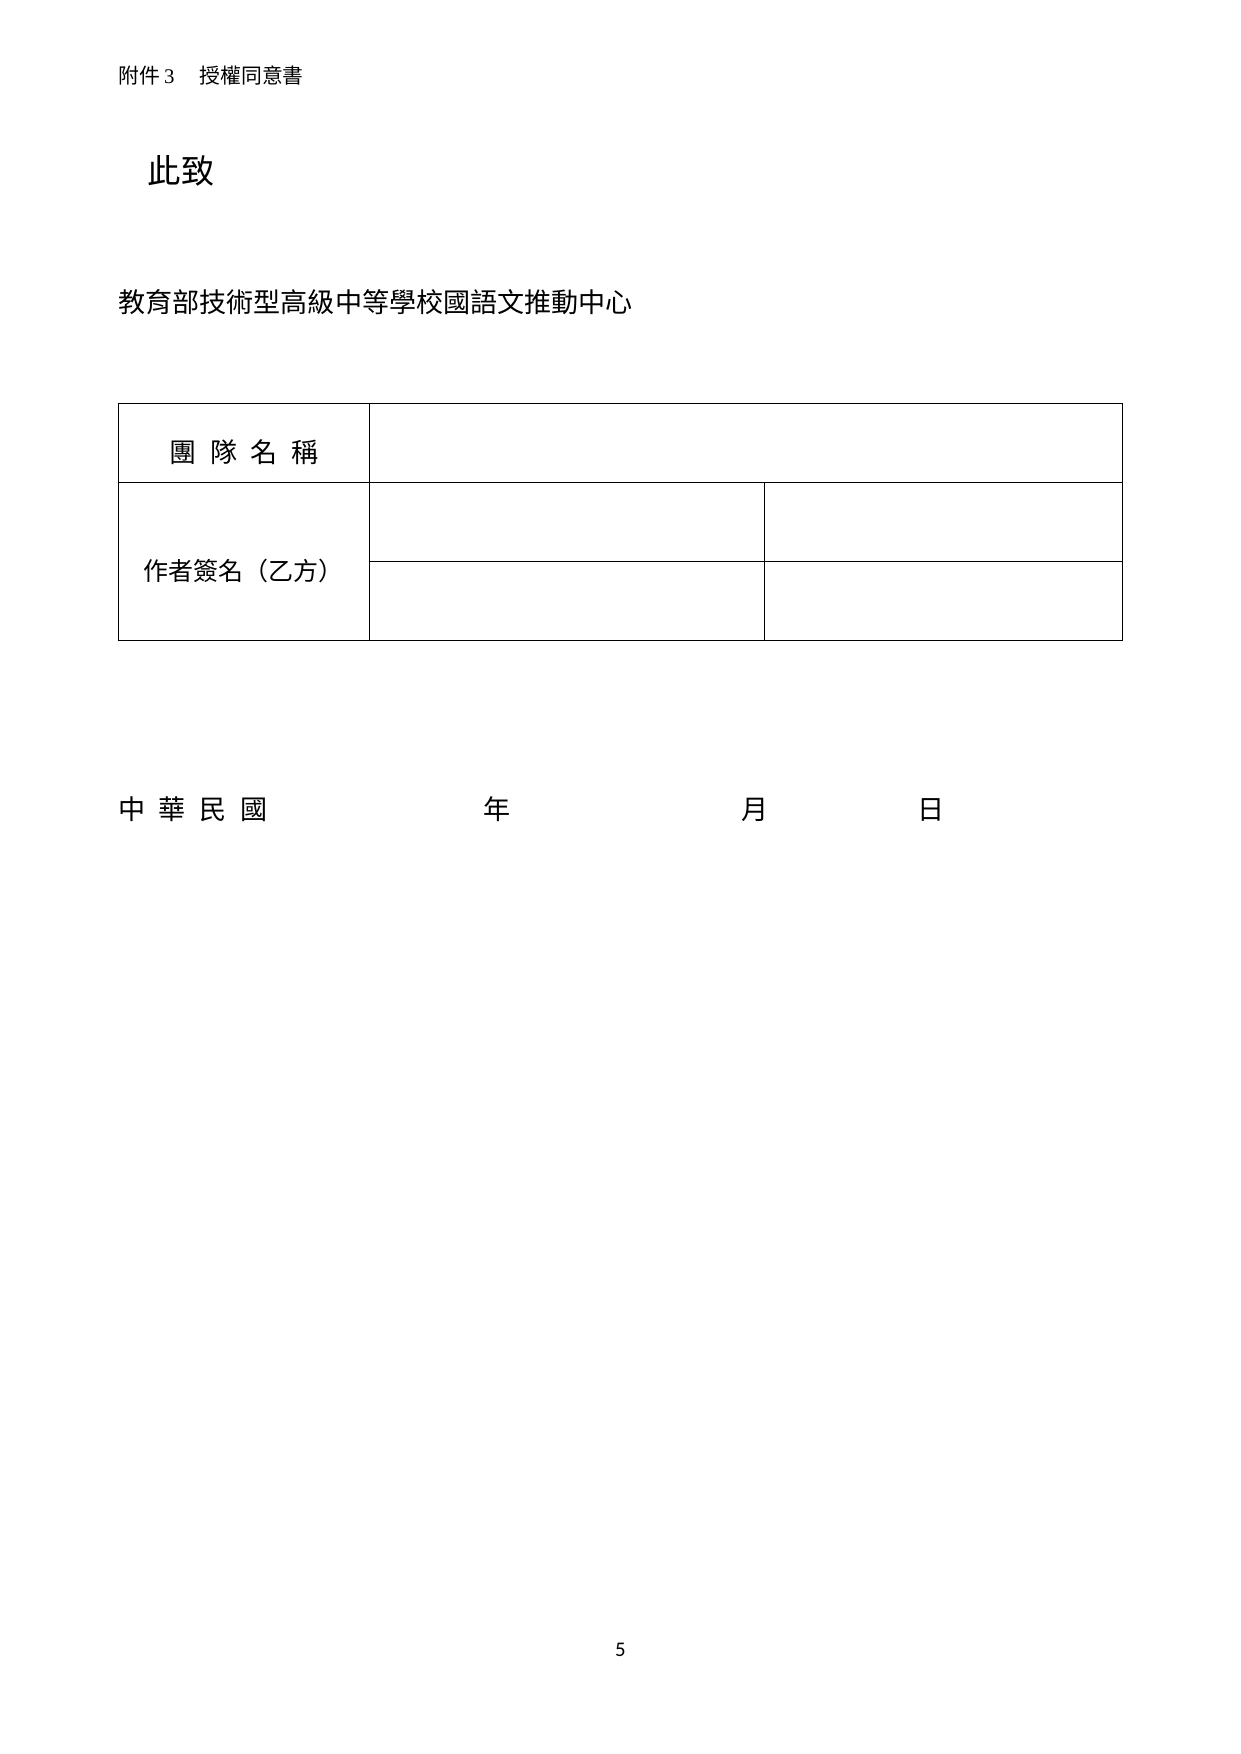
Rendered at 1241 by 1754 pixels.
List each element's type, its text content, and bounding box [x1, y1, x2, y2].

text 中 華 民 國 年 月 日 [118, 766, 1122, 829]
table_cell [370, 562, 764, 640]
table_cell [370, 483, 764, 561]
table_cell 作者簽名（乙方） [119, 483, 369, 640]
text 教育部技術型高級中等學校國語文推動中心 [118, 259, 1122, 393]
list 如違反本同意書各項規定，乙方須自負法律責任，甲方並得要求乙方返還全數得獎獎勵，於本同意書內容範圍內，因可歸責於乙方之事由致甲方受有損害，乙方應負賠償甲方之責。 此致 [118, 127, 1122, 189]
table_header 團 隊 名 稱 [119, 404, 369, 482]
table_cell [765, 562, 1122, 640]
table_cell [765, 483, 1122, 561]
table_header [370, 404, 1122, 482]
